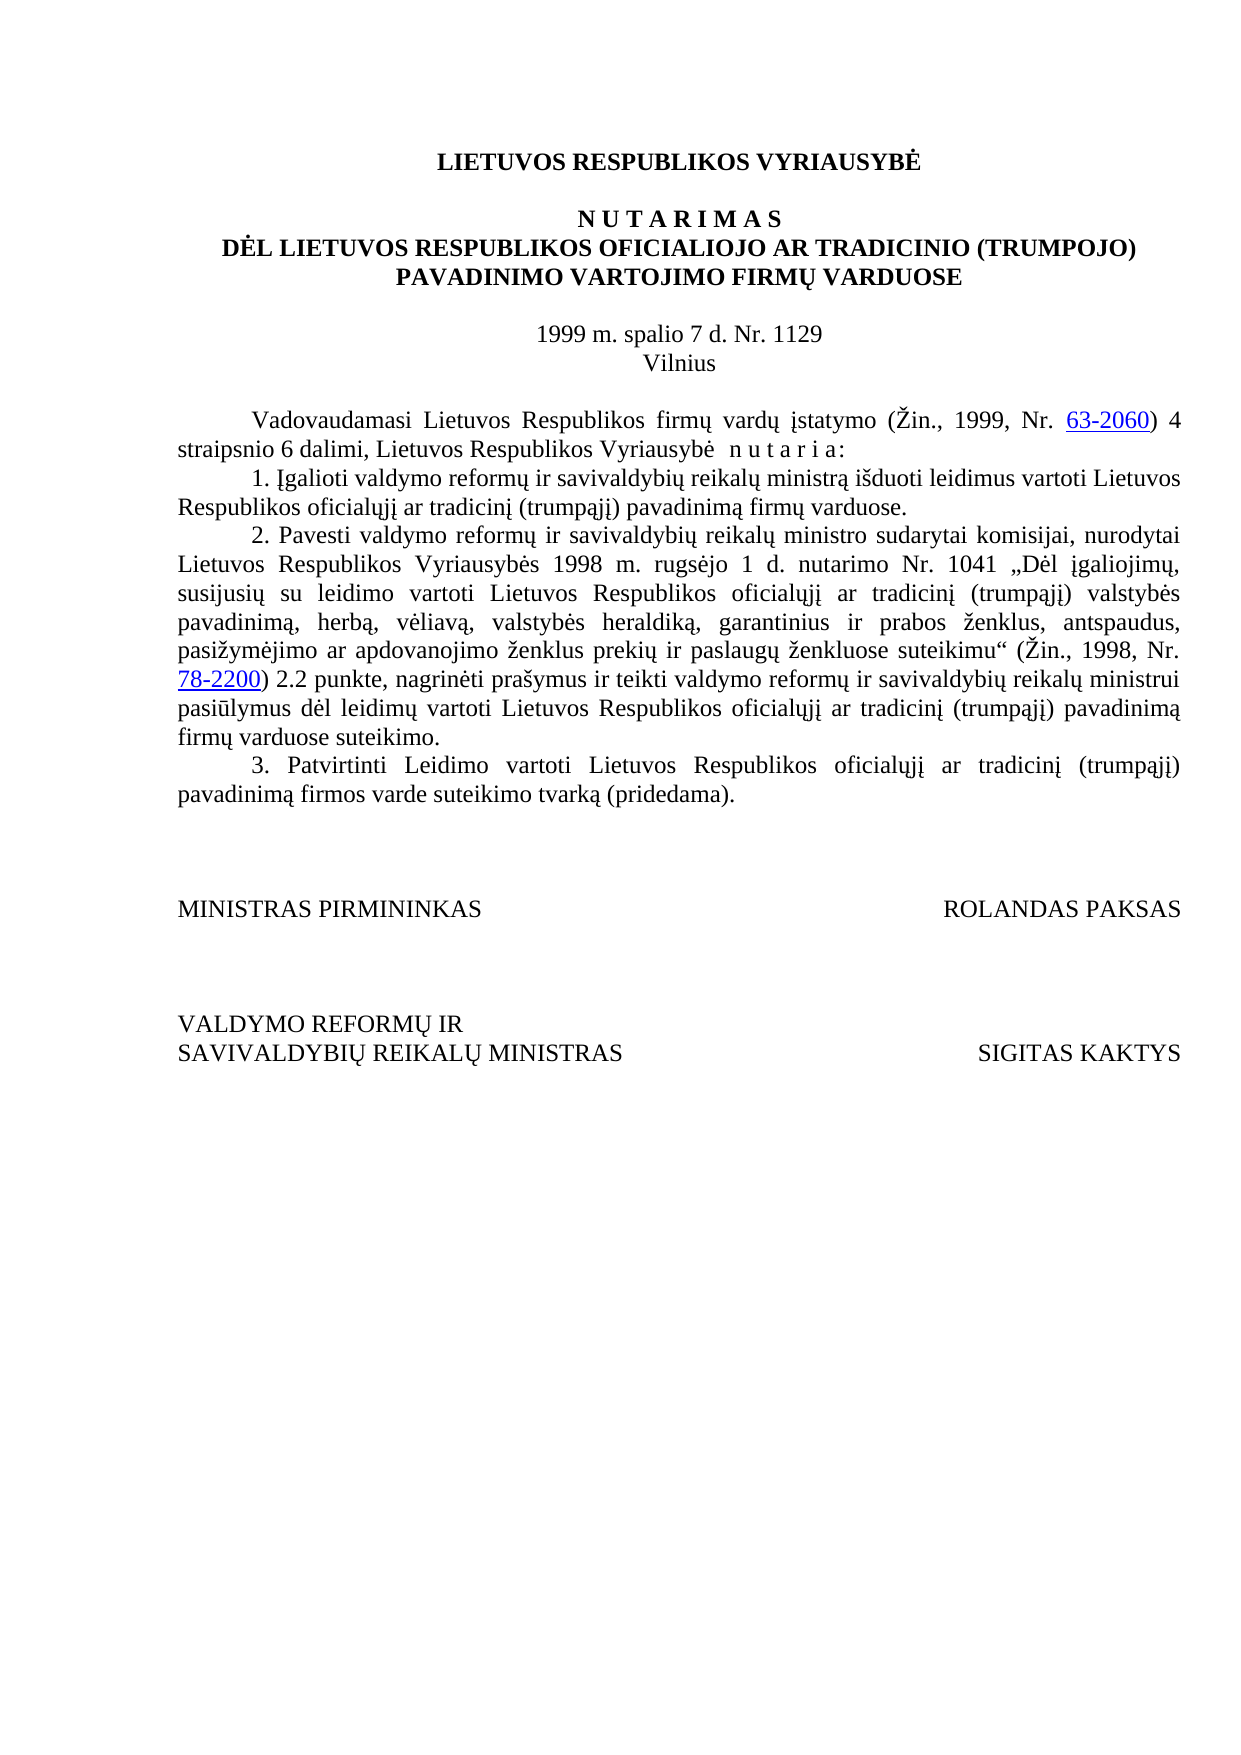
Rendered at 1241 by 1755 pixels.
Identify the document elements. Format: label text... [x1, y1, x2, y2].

text LIETUVOS RESPUBLIKOS VYRIAUSYBĖ [177, 147, 1181, 176]
text N U T A R I M A S [177, 204, 1181, 233]
text Vadovaudamasi Lietuvos Respublikos firmų vardų įstatymo (Žin., 1999, Nr. 63-2060) 4 straipsnio 6 dalimi, Lietuvos Respublikos Vyriausybė nutaria: [177, 406, 1181, 463]
text 1. Įgalioti valdymo reformų ir savivaldybių reikalų ministrą išduoti leidimus vartoti Lietuvos Respublikos oficialųjį ar tradicinį (trumpąjį) pavadinimą firmų varduose. [177, 463, 1181, 521]
text 3. Patvirtinti Leidimo vartoti Lietuvos Respublikos oficialųjį ar tradicinį (trumpąjį) pavadinimą firmos varde suteikimo tvarką (pridedama). [177, 751, 1181, 808]
text 1999 m. spalio 7 d. Nr. 1129 [177, 319, 1181, 348]
text Valdymo reformų ir [177, 1009, 1181, 1038]
text 2. Pavesti valdymo reformų ir savivaldybių reikalų ministro sudarytai komisijai, nurodytai Lietuvos Respublikos Vyriausybės 1998 m. rugsėjo 1 d. nutarimo Nr. 1041 „Dėl įgaliojimų, susijusių su leidimo vartoti Lietuvos Respublikos oficialųjį ar tradicinį (trumpąjį) valstybės pavadinimą, herbą, vėliavą, valstybės heraldiką, garantinius ir prabos ženklus, antspaudus, pasižymėjimo ar apdovanojimo ženklus prekių ir paslaugų ženkluose suteikimu“ (Žin., 1998, Nr. 78-2200) 2.2 punkte, nagrinėti prašymus ir teikti valdymo reformų ir savivaldybių reikalų ministrui pasiūlymus dėl leidimų vartoti Lietuvos Respublikos oficialųjį ar tradicinį (trumpąjį) pavadinimą firmų varduose suteikimo. [177, 521, 1181, 751]
text Vilnius [177, 348, 1181, 377]
text Ministras Pirmininkas Rolandas Paksas [177, 894, 1181, 923]
text DĖL LIETUVOS RESPUBLIKOS OFICIALIOJO AR TRADICINIO (TRUMPOJO) PAVADINIMO VARTOJIMO FIRMŲ VARDUOSE [177, 233, 1181, 291]
text savivaldybių reikalų ministras Sigitas Kaktys [177, 1038, 1181, 1067]
